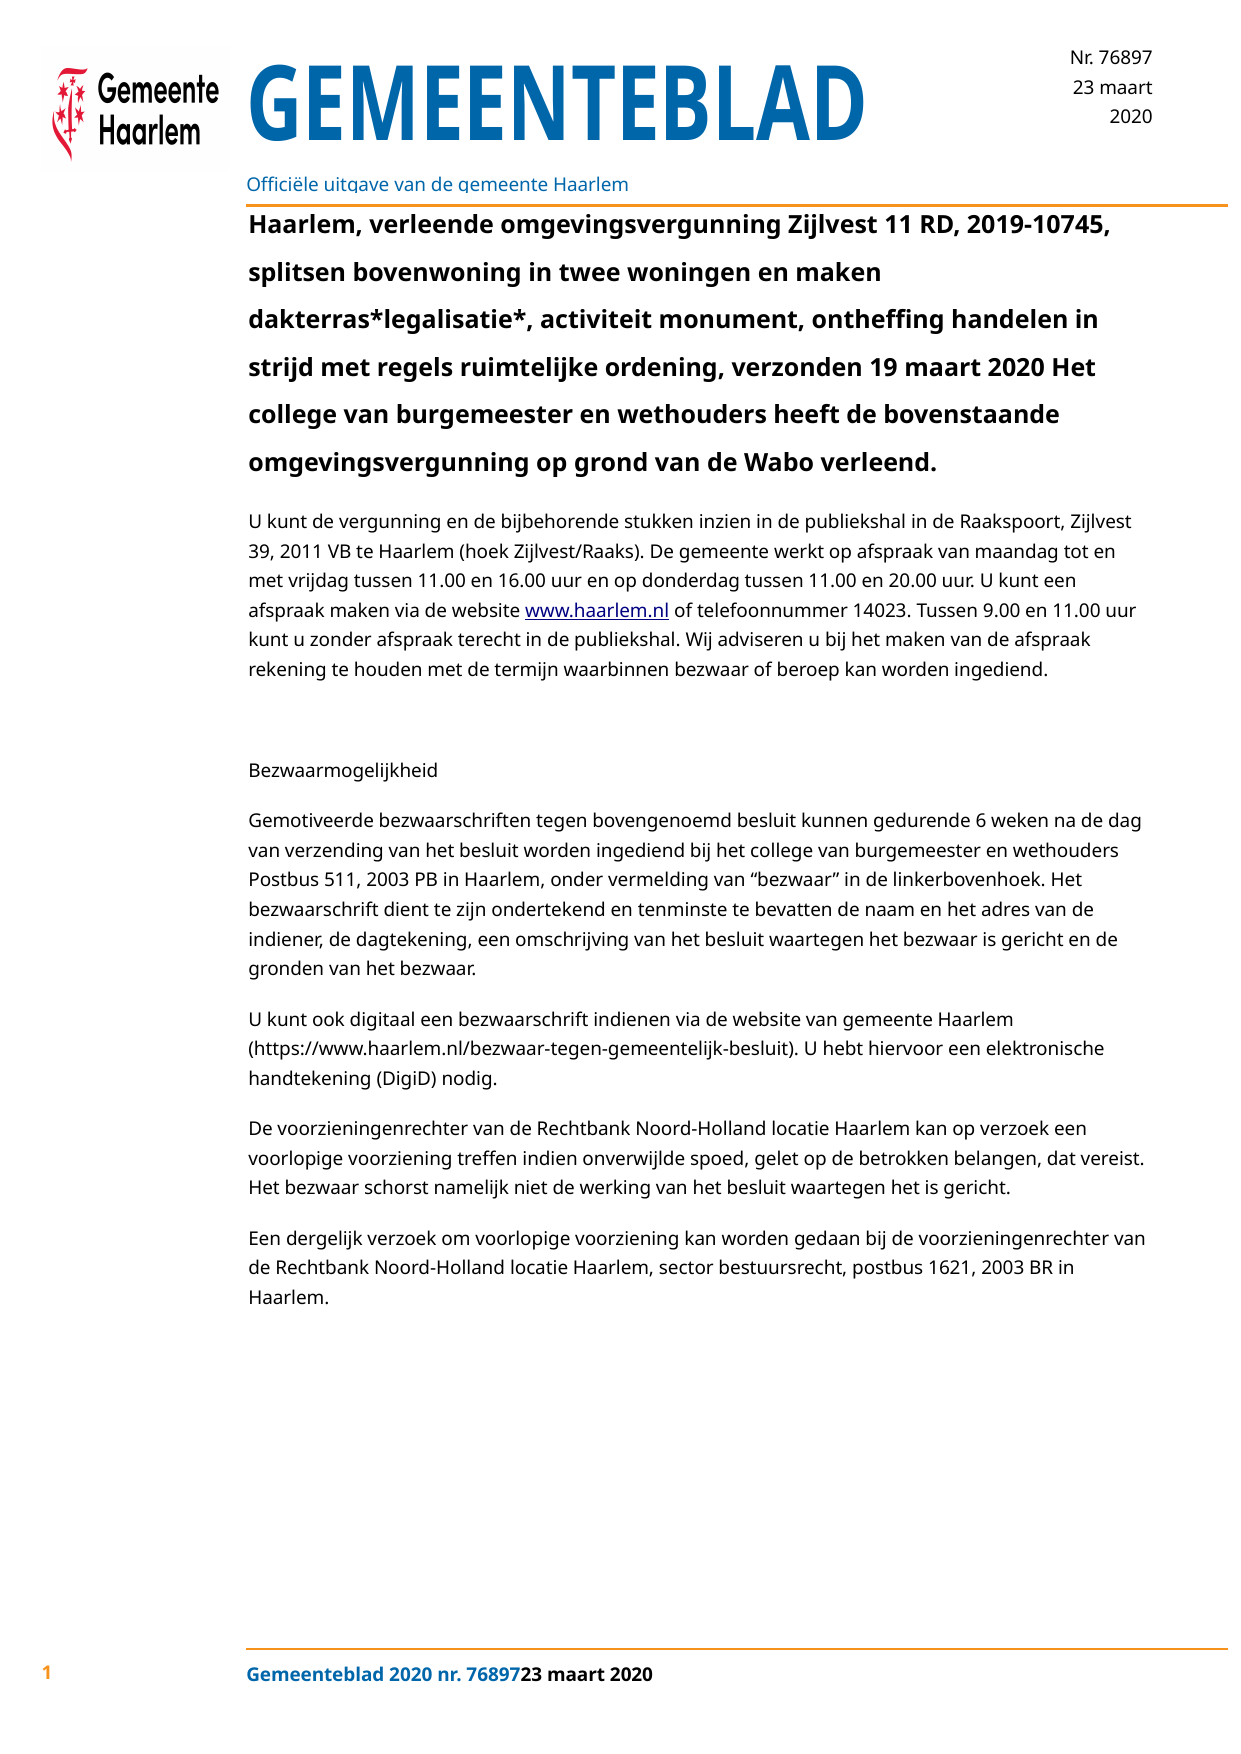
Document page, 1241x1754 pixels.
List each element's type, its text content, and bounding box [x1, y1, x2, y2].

text Gemotiveerde bezwaarschriften tegen bovengenoemd besluit kunnen gedurende 6 weken na de dag van verzending van het besluit worden ingediend bij het college van burgemeester en wethouders Postbus 511, 2003 PB in Haarlem, onder vermelding van “bezwaar” in de linkerbovenhoek. Het bezwaarschrift dient te zijn ondertekend en tenminste te bevatten de naam en het adres van de indiener, de dagtekening, een omschrijving van het besluit waartegen het bezwaar is gericht en de gronden van het bezwaar. [248, 807, 1152, 981]
text U kunt de vergunning en de bijbehorende stukken inzien in de publiekshal in de Raakspoort, Zijlvest 39, 2011 VB te Haarlem (hoek Zijlvest/Raaks). De gemeente werkt op afspraak van maandag tot en met vrijdag tussen 11.00 en 16.00 uur en op donderdag tussen 11.00 en 20.00 uur. U kunt een afspraak maken via de website www.haarlem.nl of telefoonnummer 14023. Tussen 9.00 en 11.00 uur kunt u zonder afspraak terecht in de publiekshal. Wij adviseren u bij het maken van de afspraak rekening te houden met de termijn waarbinnen bezwaar of beroep kan worden ingediend. [248, 508, 1152, 682]
text Haarlem, verleende omgevingsvergunning Zijlvest 11 RD, 2019-10745, splitsen bovenwoning in twee woningen en maken dakterras*legalisatie*, activiteit monument, ontheffing handelen in strijd met regels ruimtelijke ordening, verzonden 19 maart 2020 Het college van burgemeester en wethouders heeft de bovenstaande omgevingsvergunning op grond van de Wabo verleend. [248, 207, 1152, 479]
text Bezwaarmogelijkheid [248, 757, 1152, 783]
picture [41, 47, 231, 172]
text Een dergelijk verzoek om voorlopige voorziening kan worden gedaan bij de voorzieningenrechter van de Rechtbank Noord-Holland locatie Haarlem, sector bestuursrecht, postbus 1621, 2003 BR in Haarlem. [248, 1225, 1152, 1310]
text U kunt ook digitaal een bezwaarschrift indienen via de website van gemeente Haarlem (https://www.haarlem.nl/bezwaar-tegen-gemeentelijk-besluit). U hebt hiervoor een elektronische handtekening (DigiD) nodig. [248, 1006, 1152, 1091]
text De voorzieningenrechter van de Rechtbank Noord-Holland locatie Haarlem kan op verzoek een voorlopige voorziening treffen indien onverwijlde spoed, gelet op de betrokken belangen, dat vereist. Het bezwaar schorst namelijk niet de werking van het besluit waartegen het is gericht. [248, 1115, 1152, 1200]
